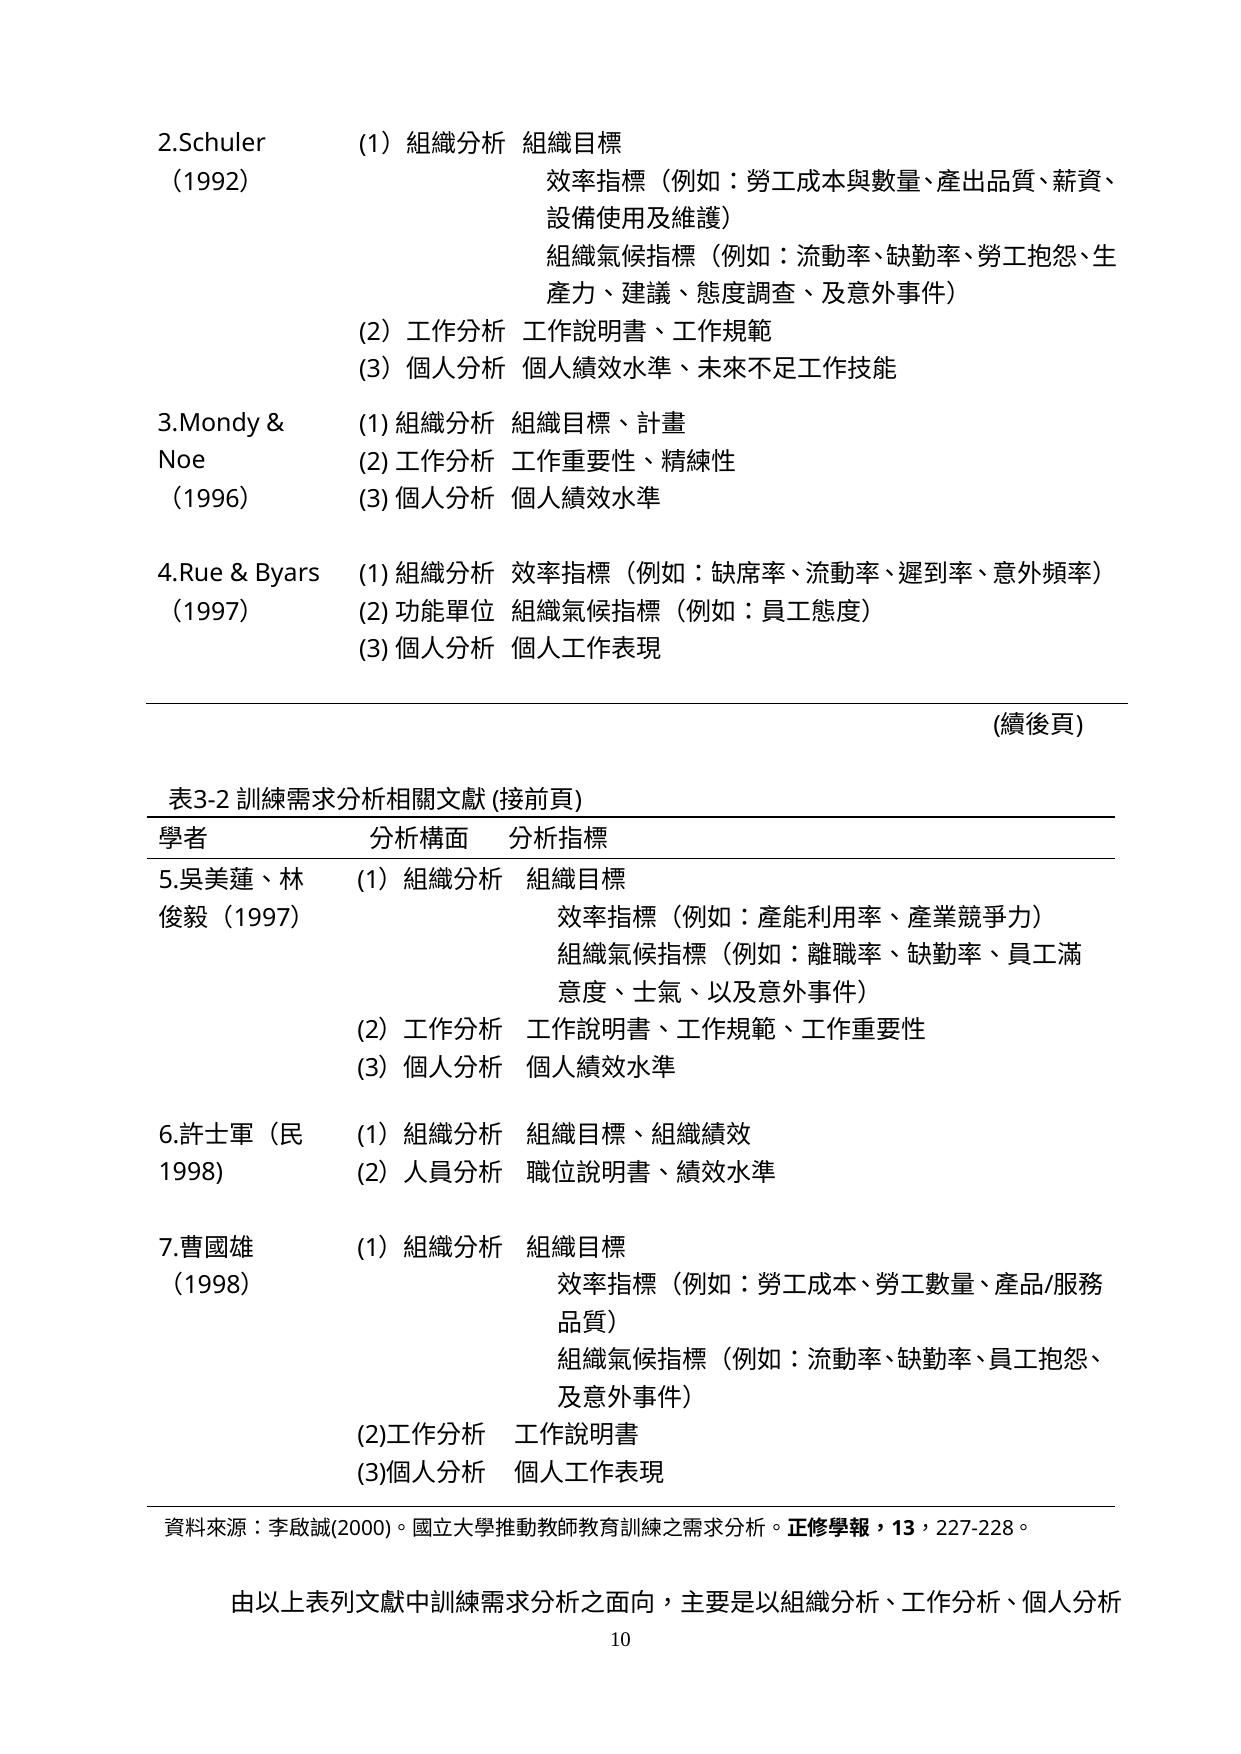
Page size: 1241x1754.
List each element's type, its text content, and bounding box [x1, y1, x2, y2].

table_cell 5.吳美蓮、林 俊毅（1997） [147, 859, 346, 1114]
table_header 學者 [147, 818, 346, 858]
text 資料來源：李啟誠(2000)。國立大學推動教師教育訓練之需求分析。正修學報，13，227-228。 [164, 1507, 1122, 1545]
text (續後頁) [118, 704, 1122, 741]
table_cell (2) 工作分析 工作重要性、精練性 [348, 441, 1128, 478]
table_cell (1）組織分析 組織目標 效率指標（例如：勞工成本與數量、產出品質、薪資、設備使用及維護） 組織氣候指標（例如：流動率、缺勤率、勞工抱怨、生產力、建議、態度調查、及意外事件） (2）工作分析 工作說明書、工作規範 (3）個人分析 個人績效水準、未來不足工作技能 [348, 123, 1128, 403]
table_cell (1）組織分析 組織目標、組織績效 (2）人員分析 職位說明書、績效水準 [346, 1114, 1114, 1227]
table_cell 4.Rue & Byars （1997） [146, 553, 348, 703]
table_cell (1）組織分析 組織目標 效率指標（例如：勞工成本、勞工數量、產品/服務品質） 組織氣候指標（例如：流動率、缺勤率、員工抱怨、及意外事件） (2)工作分析 工作說明書 (3)個人分析 個人工作表現 [346, 1227, 1114, 1506]
table_cell (1) 組織分析 組織目標、計畫 [348, 403, 1128, 441]
table_cell 3.Mondy & Noe （1996） [146, 403, 348, 553]
table_cell (1）組織分析 組織目標 效率指標（例如：產能利用率、產業競爭力） 組織氣候指標（例如：離職率、缺勤率、員工滿 意度、士氣、以及意外事件） (2）工作分析 工作說明書、工作規範、工作重要性 (3）個人分析 個人績效水準 [346, 859, 1114, 1114]
table_header 分析構面 分析指標 [346, 818, 1114, 858]
table_cell 2.Schuler （1992） [146, 123, 348, 403]
table_cell (1) 組織分析 效率指標（例如：缺席率、流動率、遲到率、意外頻率） (2) 功能單位 組織氣候指標（例如：員工態度） (3) 個人分析 個人工作表現 [348, 553, 1128, 703]
table_cell 7.曹國雄（1998） [147, 1227, 346, 1506]
table_cell (3) 個人分析 個人績效水準 [348, 478, 1128, 553]
text 由以上表列文獻中訓練需求分析之面向，主要是以組織分析、工作分析、個人分析 [181, 1582, 1122, 1620]
text 表3-2 訓練需求分析相關文獻 (接前頁) [118, 779, 1122, 816]
table_cell 6.許士軍（民 1998) [147, 1114, 346, 1227]
